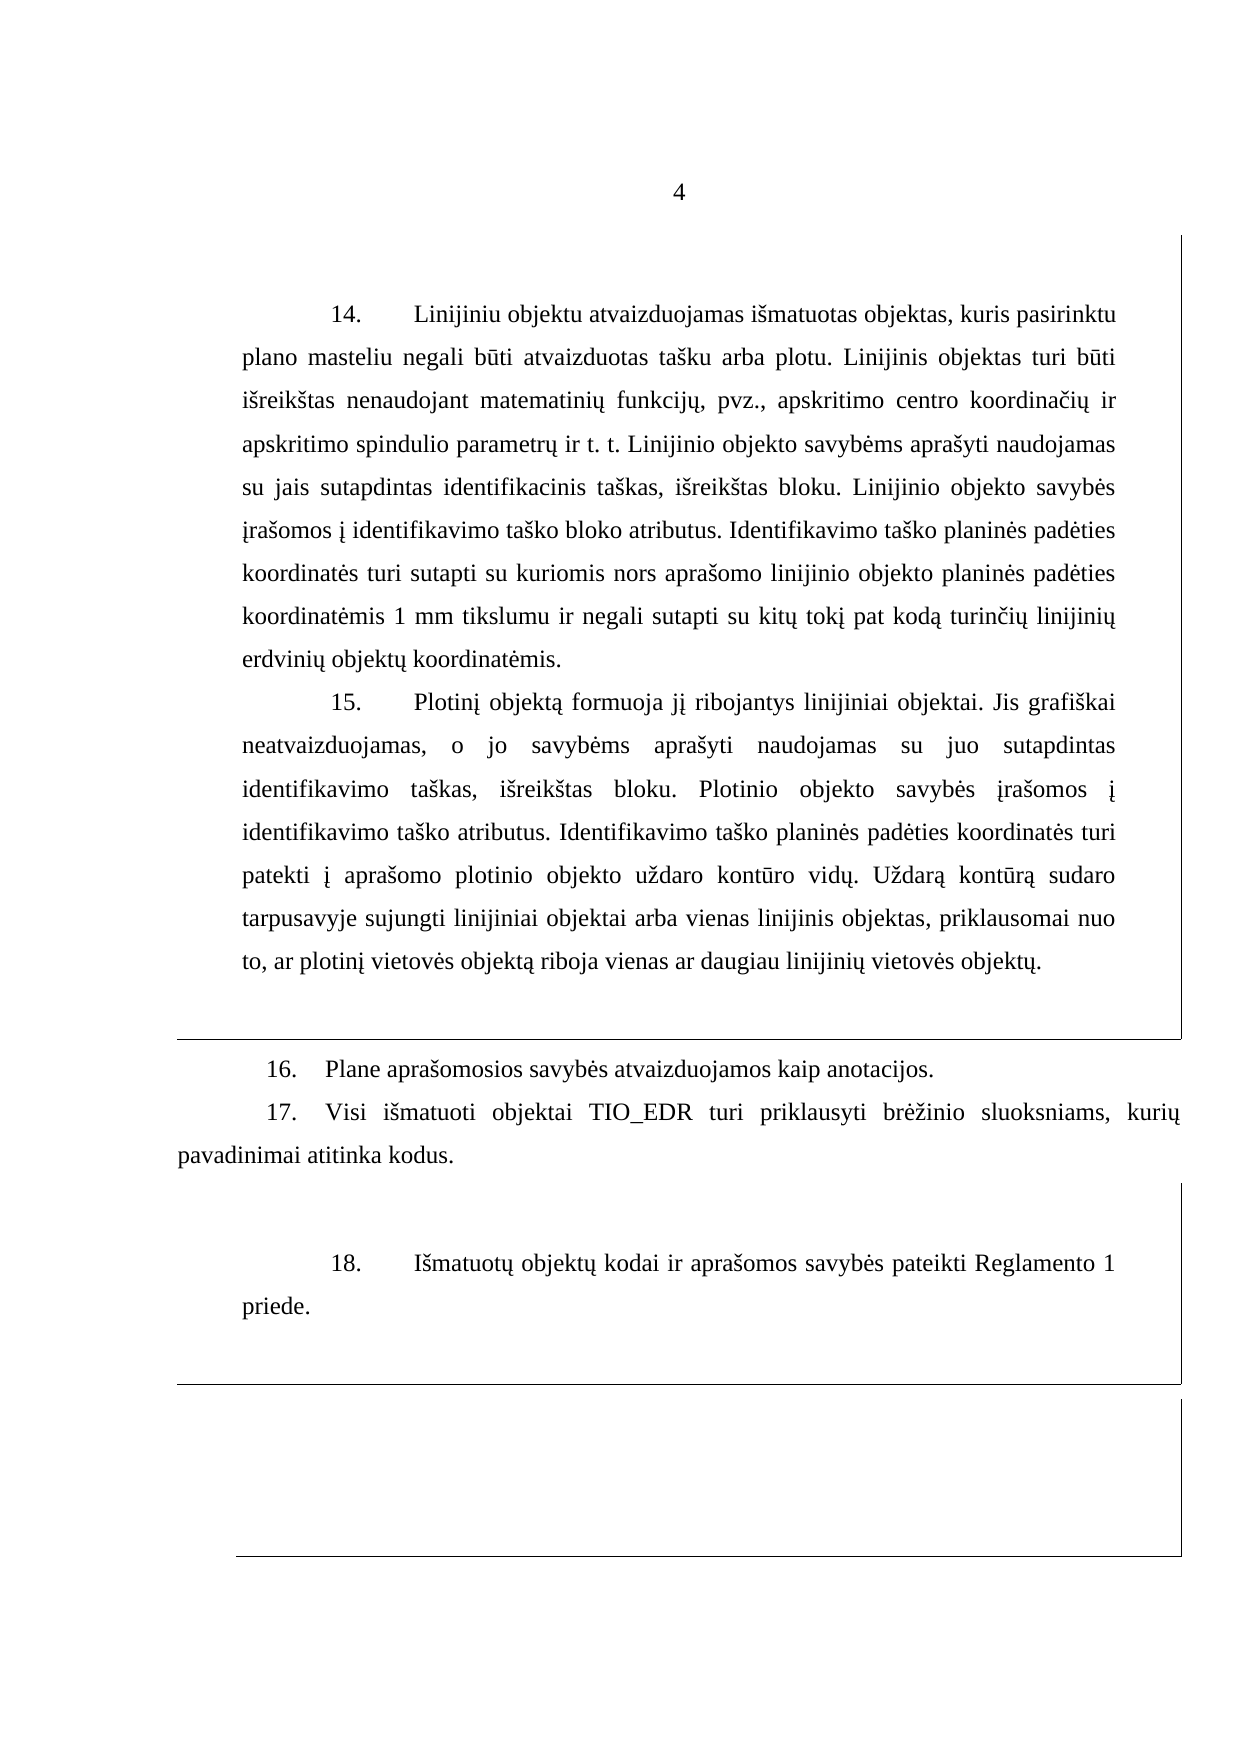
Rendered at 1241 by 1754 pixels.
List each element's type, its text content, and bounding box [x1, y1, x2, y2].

text 14. Linijiniu objektu atvaizduojamas išmatuotas objektas, kuris pasirinktu plano masteliu negali būti atvaizduotas tašku arba plotu. Linijinis objektas turi būti išreikštas nenaudojant matematinių funkcijų, pvz., apskritimo centro koordinačių ir apskritimo spindulio parametrų ir t. t. Linijinio objekto savybėms aprašyti naudojamas su jais sutapdintas identifikacinis taškas, išreikštas bloku. Linijinio objekto savybės įrašomos į identifikavimo taško bloko atributus. Identifikavimo taško planinės padėties koordinatės turi sutapti su kuriomis nors aprašomo linijinio objekto planinės padėties koordinatėmis 1 mm tikslumu ir negali sutapti su kitų tokį pat kodą turinčių linijinių erdvinių objektų koordinatėmis. [177, 235, 1181, 623]
text 18. Išmatuotų objektų kodai ir aprašomos savybės pateikti Reglamento 1 priede. [177, 1183, 1181, 1384]
text 16. Plane aprašomosios savybės atvaizduojamos kaip anotacijos. [177, 1054, 1181, 1083]
text 17. Visi išmatuoti objektai TIO_EDR turi priklausyti brėžinio sluoksniams, kurių pavadinimai atitinka kodus. [177, 1097, 1181, 1169]
text 15. Plotinį objektą formuoja jį ribojantys linijiniai objektai. Jis grafiškai neatvaizduojamas, o jo savybėms aprašyti naudojamas su juo sutapdintas identifikavimo taškas, išreikštas bloku. Plotinio objekto savybės įrašomos į identifikavimo taško atributus. Identifikavimo taško planinės padėties koordinatės turi patekti į aprašomo plotinio objekto uždaro kontūro vidų. Uždarą kontūrą sudaro tarpusavyje sujungti linijiniai objektai arba vienas linijinis objektas, priklausomai nuo to, ar plotinį vietovės objektą riboja vienas ar daugiau linijinių vietovės objektų. [177, 623, 1181, 1039]
